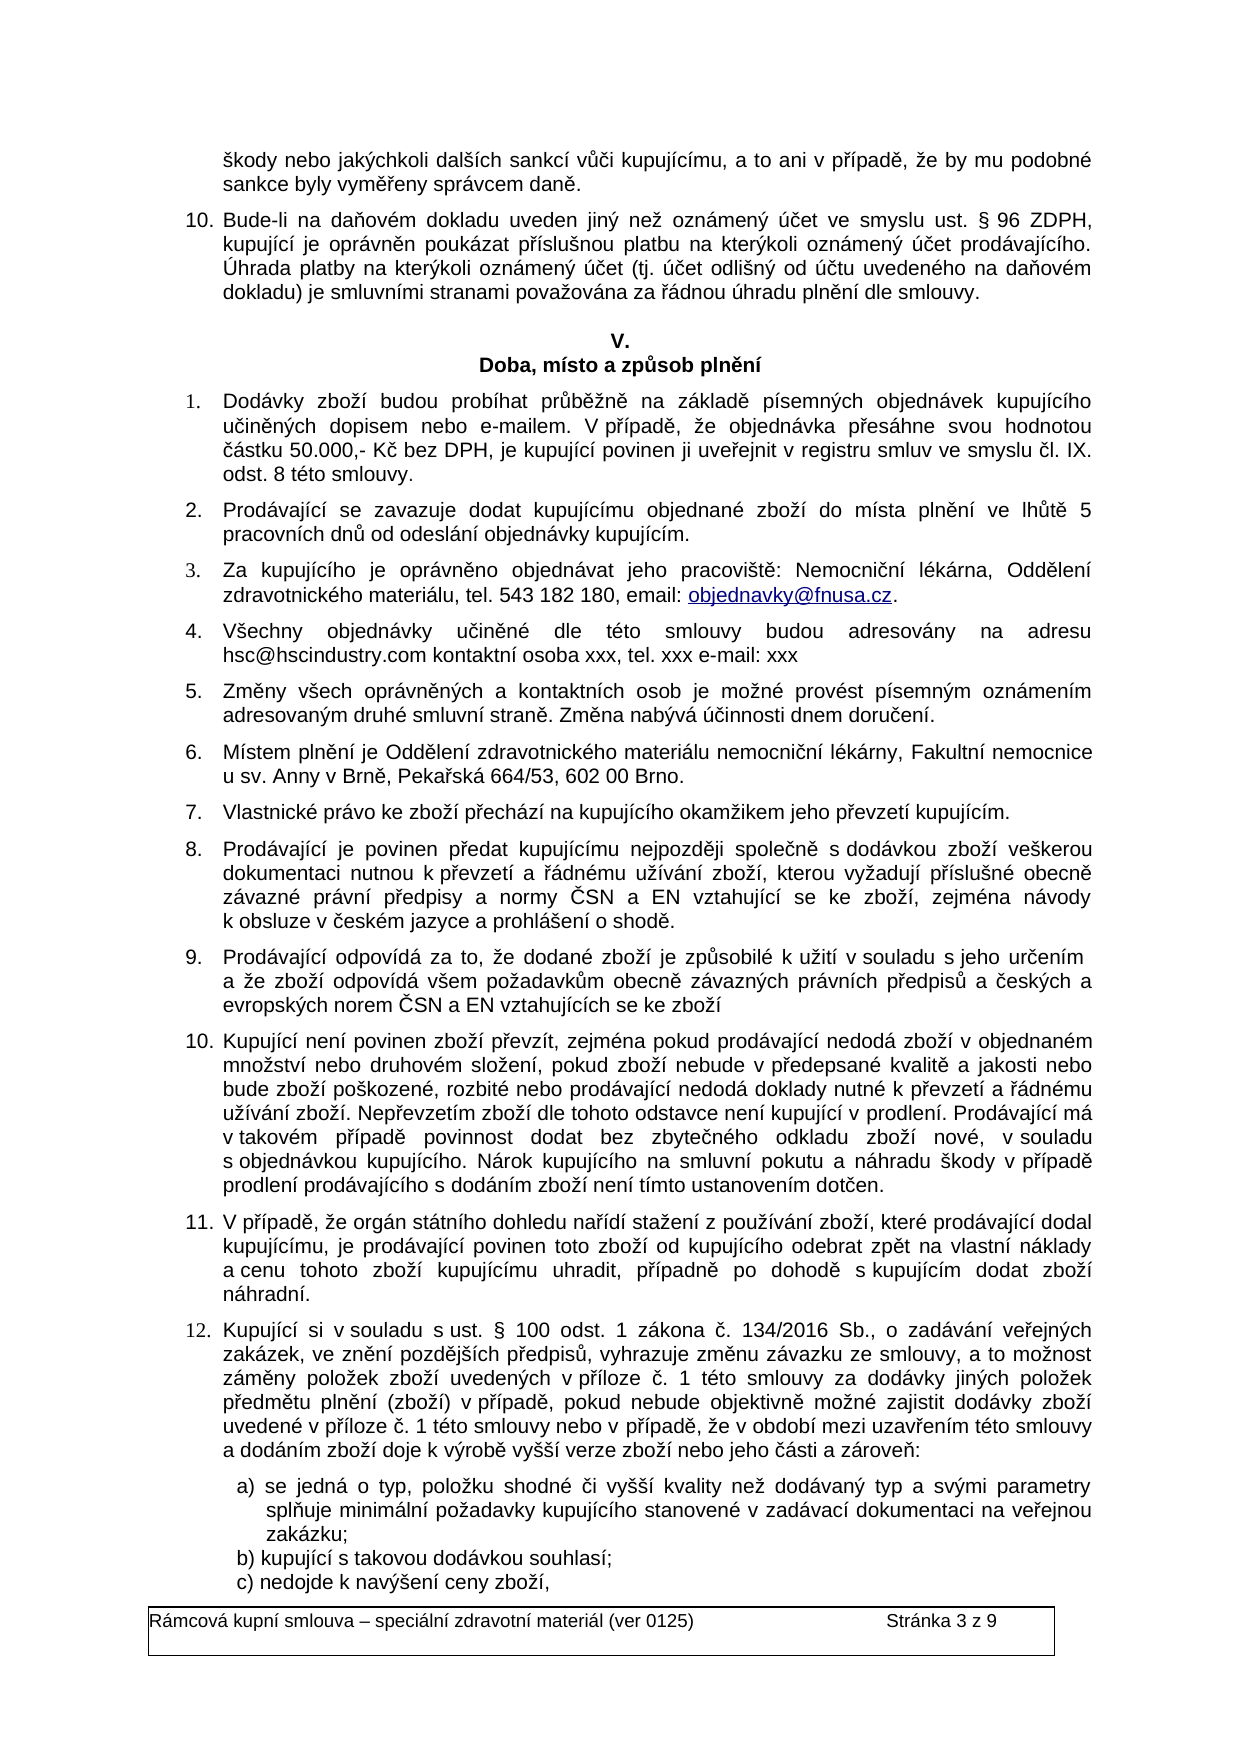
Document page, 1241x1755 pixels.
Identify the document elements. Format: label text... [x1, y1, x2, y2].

list Místem plnění je Oddělení zdravotnického materiálu nemocniční lékárny, Fakultní nemocnice u sv. Anny v Brně, Pekařská 664/53, 602 00 Brno. [185, 740, 1093, 788]
list Kupující není povinen zboží převzít, zejména pokud prodávající nedodá zboží v objednaném množství nebo druhovém složení, pokud zboží nebude v předepsané kvalitě a jakosti nebo bude zboží poškozené, rozbité nebo prodávající nedodá doklady nutné k převzetí a řádnému užívání zboží. Nepřevzetím zboží dle tohoto odstavce není kupující v prodlení. Prodávající má v takovém případě povinnost dodat bez zbytečného odkladu zboží nové, v souladu s objednávkou kupujícího. Nárok kupujícího na smluvní pokutu a náhradu škody v případě prodlení prodávajícího s dodáním zboží není tímto ustanovením dotčen. [185, 1029, 1093, 1197]
list Prodávající je povinen předat kupujícímu nejpozději společně s dodávkou zboží veškerou dokumentaci nutnou k převzetí a řádnému užívání zboží, kterou vyžadují příslušné obecně závazné právní předpisy a normy ČSN a EN vztahující se ke zboží, zejména návody k obsluze v českém jazyce a prohlášení o shodě. [185, 837, 1093, 932]
list Za kupujícího je oprávněno objednávat jeho pracoviště: Nemocniční lékárna, Oddělení zdravotnického materiálu, tel. 543 182 180, email: objednavky@fnusa.cz. [185, 558, 1093, 606]
text c) nedojde k navýšení ceny zboží, [236, 1570, 1093, 1594]
list Změny všech oprávněných a kontaktních osob je možné provést písemným oznámením adresovaným druhé smluvní straně. Změna nabývá účinnosti dnem doručení. [185, 679, 1093, 727]
subtitle Doba, místo a způsob plnění [148, 353, 1093, 377]
list Kupující si v souladu s ust. § 100 odst. 1 zákona č. 134/2016 Sb., o zadávání veřejných zakázek, ve znění pozdějších předpisů, vyhrazuje změnu závazku ze smlouvy, a to možnost záměny položek zboží uvedených v příloze č. 1 této smlouvy za dodávky jiných položek předmětu plnění (zboží) v případě, pokud nebude objektivně možné zajistit dodávky zboží uvedené v příloze č. 1 této smlouvy nebo v případě, že v období mezi uzavřením této smlouvy a dodáním zboží doje k výrobě vyšší verze zboží nebo jeho části a zároveň: [185, 1318, 1093, 1462]
text b) kupující s takovou dodávkou souhlasí; [236, 1546, 1093, 1570]
list škody nebo jakýchkoli dalších sankcí vůči kupujícímu, a to ani v případě, že by mu podobné sankce byly vyměřeny správcem daně. [185, 148, 1093, 196]
list Vlastnické právo ke zboží přechází na kupujícího okamžikem jeho převzetí kupujícím. [185, 800, 1093, 824]
text a) se jedná o typ, položku shodné či vyšší kvality než dodávaný typ a svými parametry splňuje minimální požadavky kupujícího stanovené v zadávací dokumentaci na veřejnou zakázku; [236, 1474, 1093, 1546]
text V. [148, 329, 1093, 353]
list Všechny objednávky učiněné dle této smlouvy budou adresovány na adresu hsc@hscindustry.com kontaktní osoba xxx, tel. xxx e-mail: xxx [185, 619, 1093, 667]
list Bude-li na daňovém dokladu uveden jiný než oznámený účet ve smyslu ust. § 96 ZDPH, kupující je oprávněn poukázat příslušnou platbu na kterýkoli oznámený účet prodávajícího. Úhrada platby na kterýkoli oznámený účet (tj. účet odlišný od účtu uvedeného na daňovém dokladu) je smluvními stranami považována za řádnou úhradu plnění dle smlouvy. [185, 208, 1093, 304]
list Prodávající se zavazuje dodat kupujícímu objednané zboží do místa plnění ve lhůtě 5 pracovních dnů od odeslání objednávky kupujícím. [185, 498, 1093, 546]
list Dodávky zboží budou probíhat průběžně na základě písemných objednávek kupujícího učiněných dopisem nebo e-mailem. V případě, že objednávka přesáhne svou hodnotou částku 50.000,- Kč bez DPH, je kupující povinen ji uveřejnit v registru smluv ve smyslu čl. IX. odst. 8 této smlouvy. [185, 389, 1093, 485]
list Prodávající odpovídá za to, že dodané zboží je způsobilé k užití v souladu s jeho určením a že zboží odpovídá všem požadavkům obecně závazných právních předpisů a českých a evropských norem ČSN a EN vztahujících se ke zboží [185, 945, 1093, 1017]
list V případě, že orgán státního dohledu nařídí stažení z používání zboží, které prodávající dodal kupujícímu, je prodávající povinen toto zboží od kupujícího odebrat zpět na vlastní náklady a cenu tohoto zboží kupujícímu uhradit, případně po dohodě s kupujícím dodat zboží náhradní. [185, 1209, 1093, 1305]
